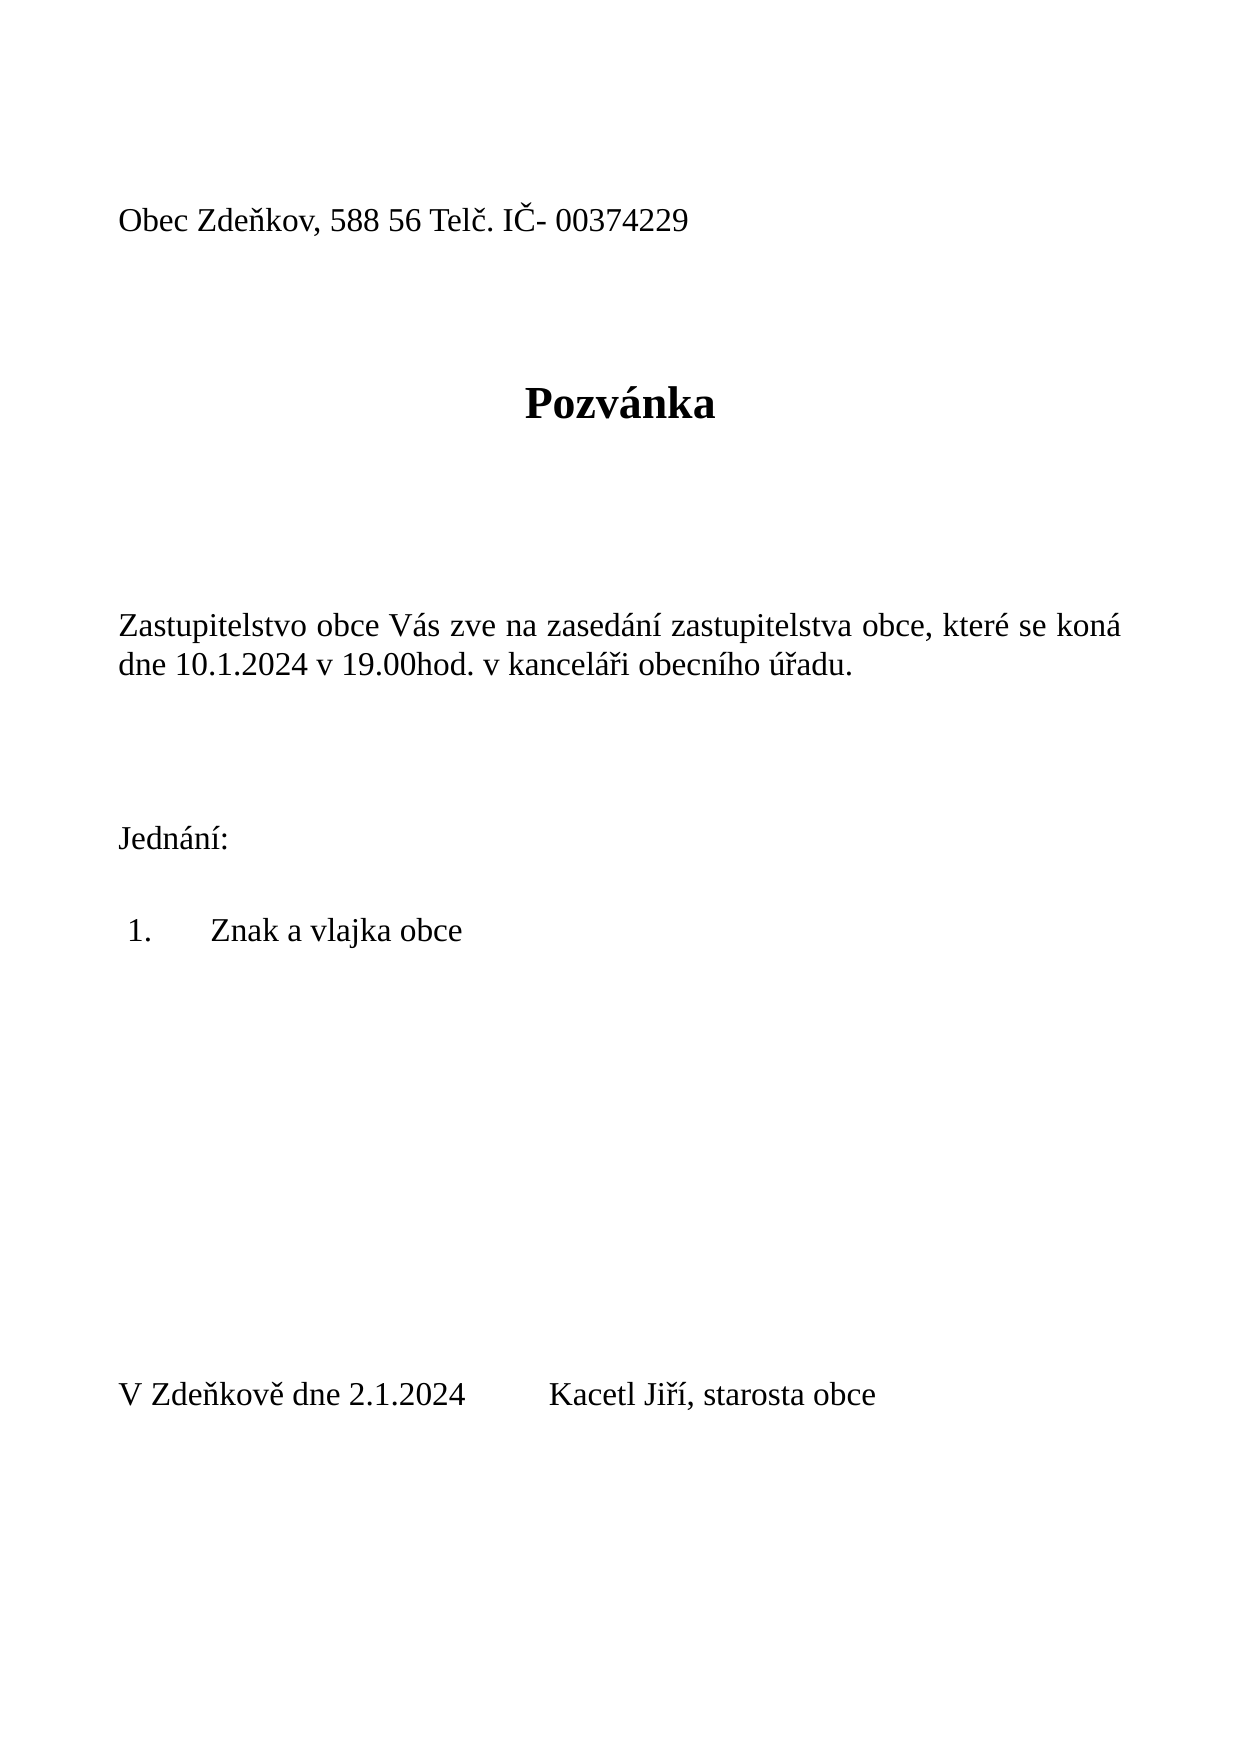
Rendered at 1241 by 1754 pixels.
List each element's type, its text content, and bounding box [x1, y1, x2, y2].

text Obec Zdeňkov, 588 56 Telč. IČ- 00374229 [118, 201, 1122, 239]
text Zastupitelstvo obce Vás zve na zasedání zastupitelstva obce, které se koná dne 10.1.2024 v 19.00hod. v kanceláři obecního úřadu. [118, 605, 1122, 682]
text 1. Znak a vlajka obce [127, 910, 1122, 949]
text Pozvánka [118, 375, 1122, 428]
text Jednání: [118, 818, 1122, 857]
text V Zdeňkově dne 2.1.2024 Kacetl Jiří, starosta obce [118, 1374, 1122, 1412]
